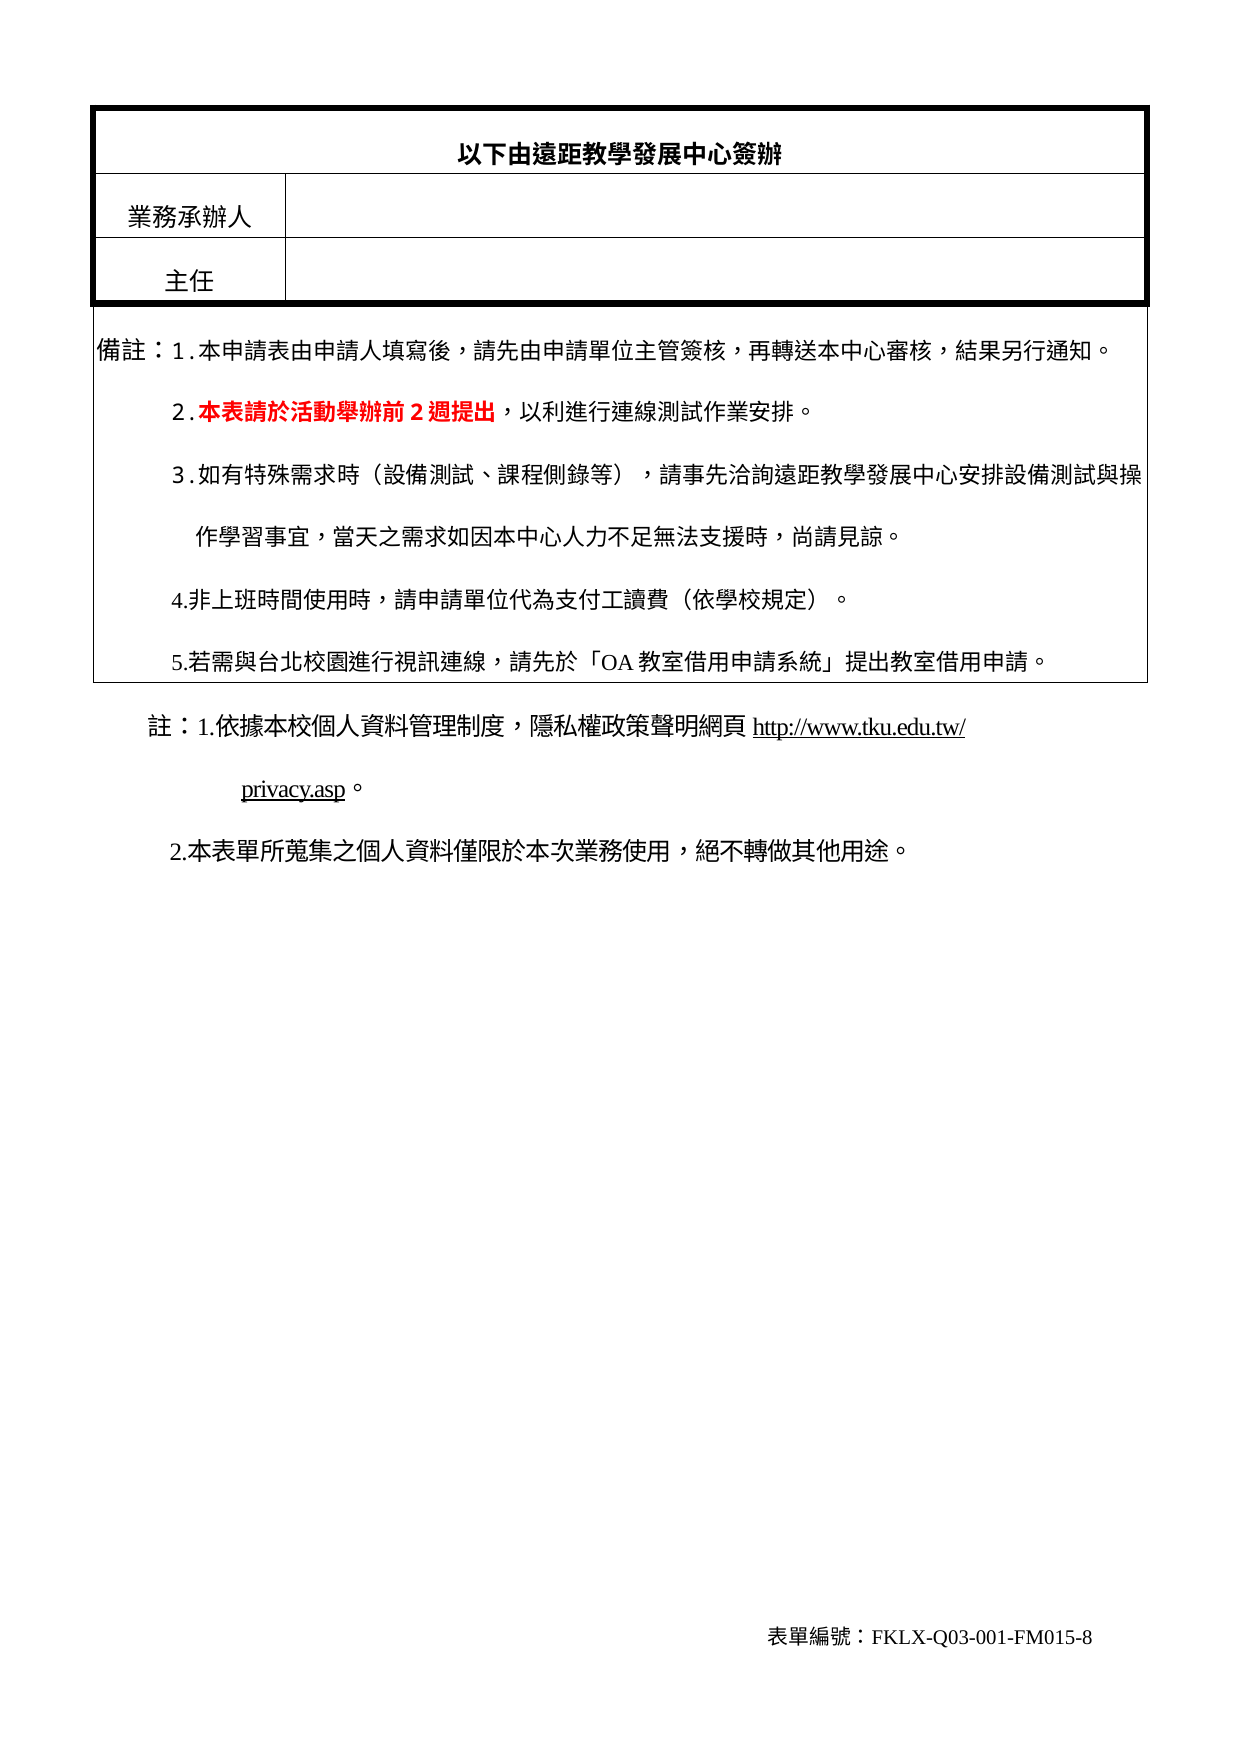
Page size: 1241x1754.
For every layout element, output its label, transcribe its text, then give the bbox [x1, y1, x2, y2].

text 註：1.依據本校個人資料管理制度，隱私權政策聲明網頁http://www.tku.edu.tw/privacy.asp。 [148, 683, 1092, 808]
table_cell [286, 238, 1144, 300]
table_cell 業務承辦人 [96, 174, 285, 237]
table_cell 以下由遠距教學發展中心簽辦 [96, 111, 1144, 173]
table_cell 備註：1.本申請表由申請人填寫後，請先由申請單位主管簽核，再轉送本中心審核，結果另行通知。 2.本表請於活動舉辦前2週提出，以利進行連線測試作業安排。 3.如有特殊需求時（設備測試、課程側錄等），請事先洽詢遠距教學發展中心安排設備測試與操作學習事宜，當天之需求如因本中心人力不足無法支援時，尚請見諒。 4.非上班時間使用時，請申請單位代為支付工讀費（依學校規定）。 5.若需與台北校園進行視訊連線，請先於「OA教室借用申請系統」提出教室借用申請。 [94, 307, 1147, 682]
text 2.本表單所蒐集之個人資料僅限於本次業務使用，絕不轉做其他用途。 [148, 808, 1092, 870]
table_cell [286, 174, 1144, 237]
table_cell 主任 [96, 238, 285, 300]
